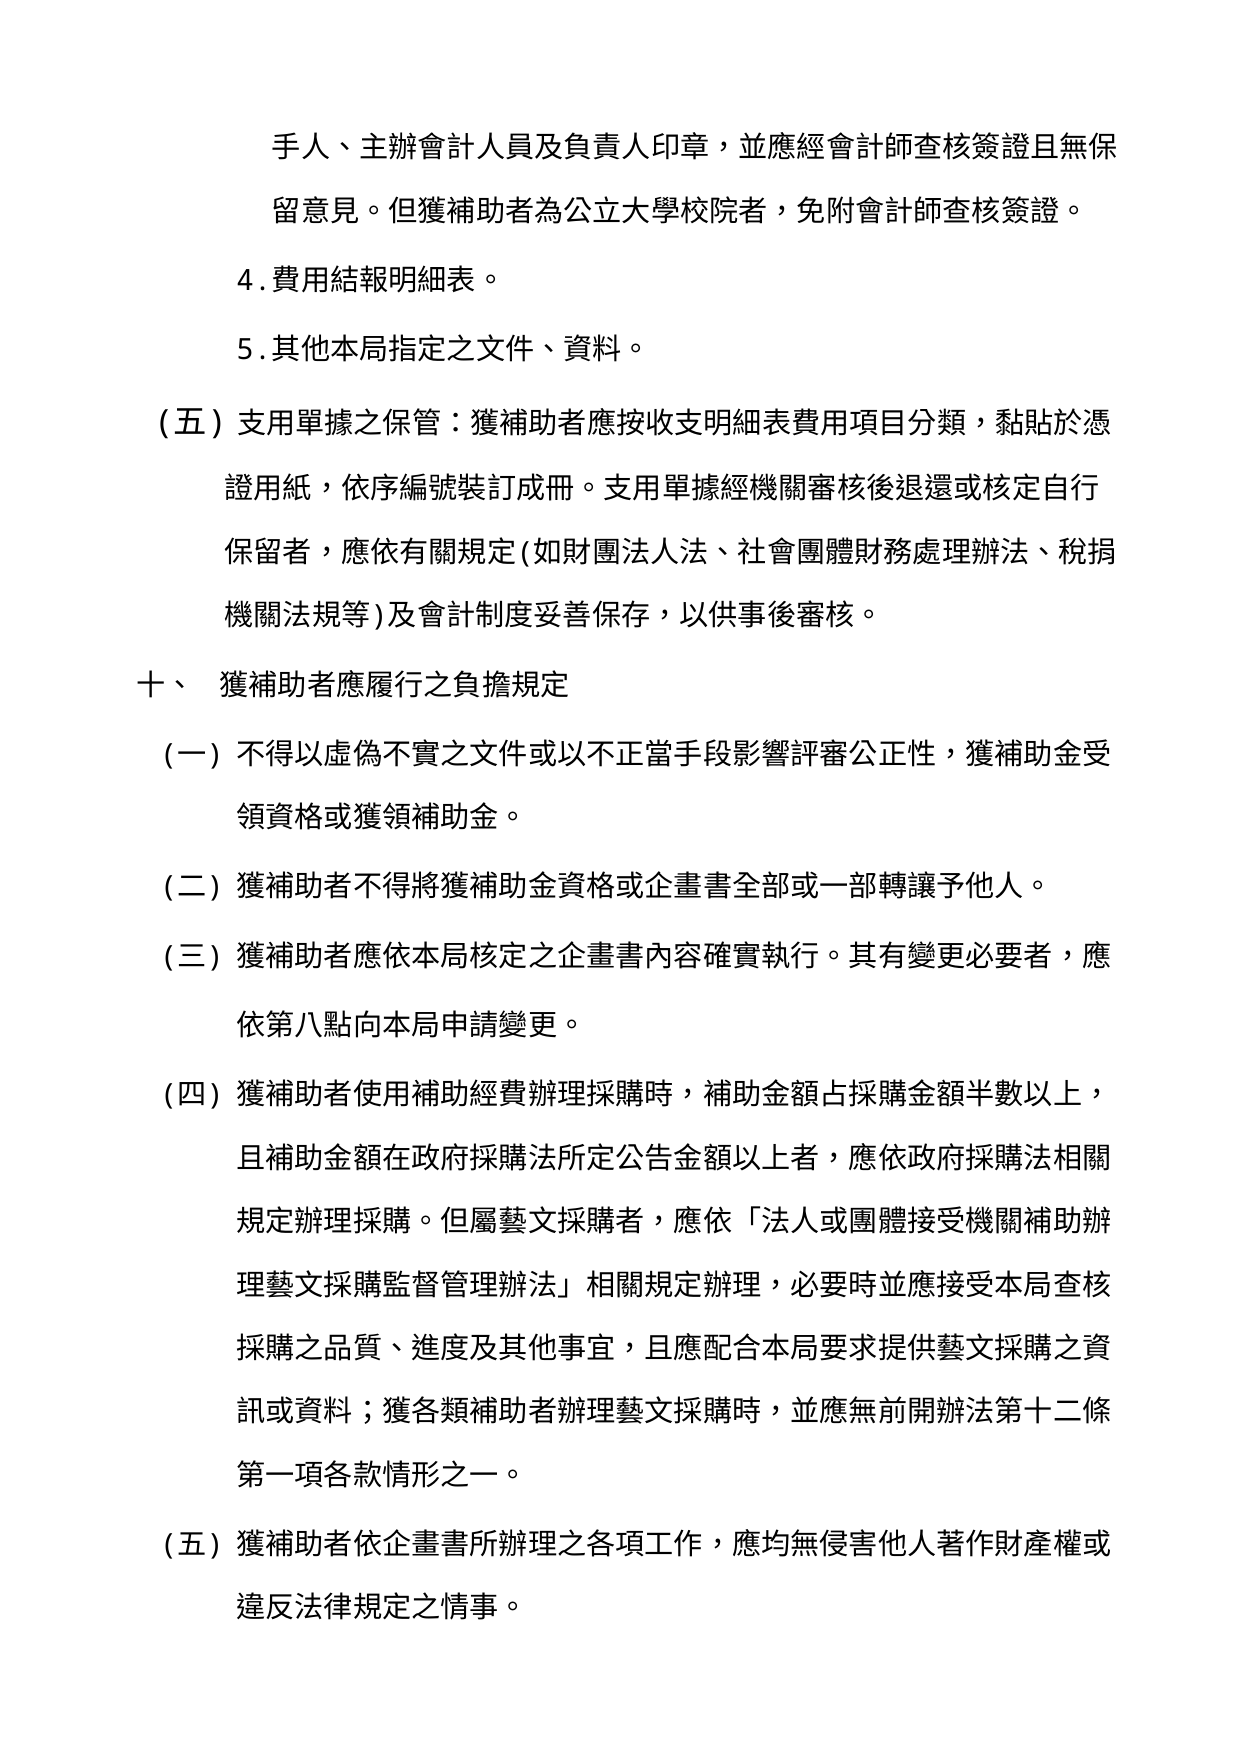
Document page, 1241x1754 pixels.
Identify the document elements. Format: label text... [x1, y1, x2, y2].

list 支用單據之保管：獲補助者應按收支明細表費用項目分類，黏貼於憑證用紙，依序編號裝訂成冊。支用單據經機關審核後退還或核定自行保留者，應依有關規定(如財團法人法、社會團體財務處理辦法、稅捐機關法規等)及會計制度妥善保存，以供事後審核。 [153, 395, 1122, 634]
list 其他本局指定之文件、資料。 [236, 326, 1122, 368]
list 獲補助者不得將獲補助金資格或企畫書全部或一部轉讓予他人。 [159, 863, 1122, 905]
list 獲補助者應依本局核定之企畫書內容確實執行。其有變更必要者，應 [159, 932, 1122, 974]
list 獲補助者使用補助經費辦理採購時，補助金額占採購金額半數以上，且補助金額在政府採購法所定公告金額以上者，應依政府採購法相關規定辦理採購。但屬藝文採購者，應依「法人或團體接受機關補助辦理藝文採購監督管理辦法」相關規定辦理，必要時並應接受本局查核採購之品質、進度及其他事宜，且應配合本局要求提供藝文採購之資訊或資料；獲各類補助者辦理藝文採購時，並應無前開辦法第十二條第一項各款情形之一。 [159, 1071, 1122, 1494]
text 依第八點向本局申請變更。 [236, 1001, 1122, 1044]
list 獲補助者應履行之負擔規定 [136, 661, 1122, 703]
list 費用結報明細表。 [236, 257, 1122, 299]
list 手人、主辦會計人員及負責人印章，並應經會計師查核簽證且無保留意見。但獲補助者為公立大學校院者，免附會計師查核簽證。 [236, 124, 1122, 230]
list 獲補助者依企畫書所辦理之各項工作，應均無侵害他人著作財產權或違反法律規定之情事。 [159, 1521, 1122, 1626]
list 不得以虛偽不實之文件或以不正當手段影響評審公正性，獲補助金受領資格或獲領補助金。 [159, 730, 1122, 836]
